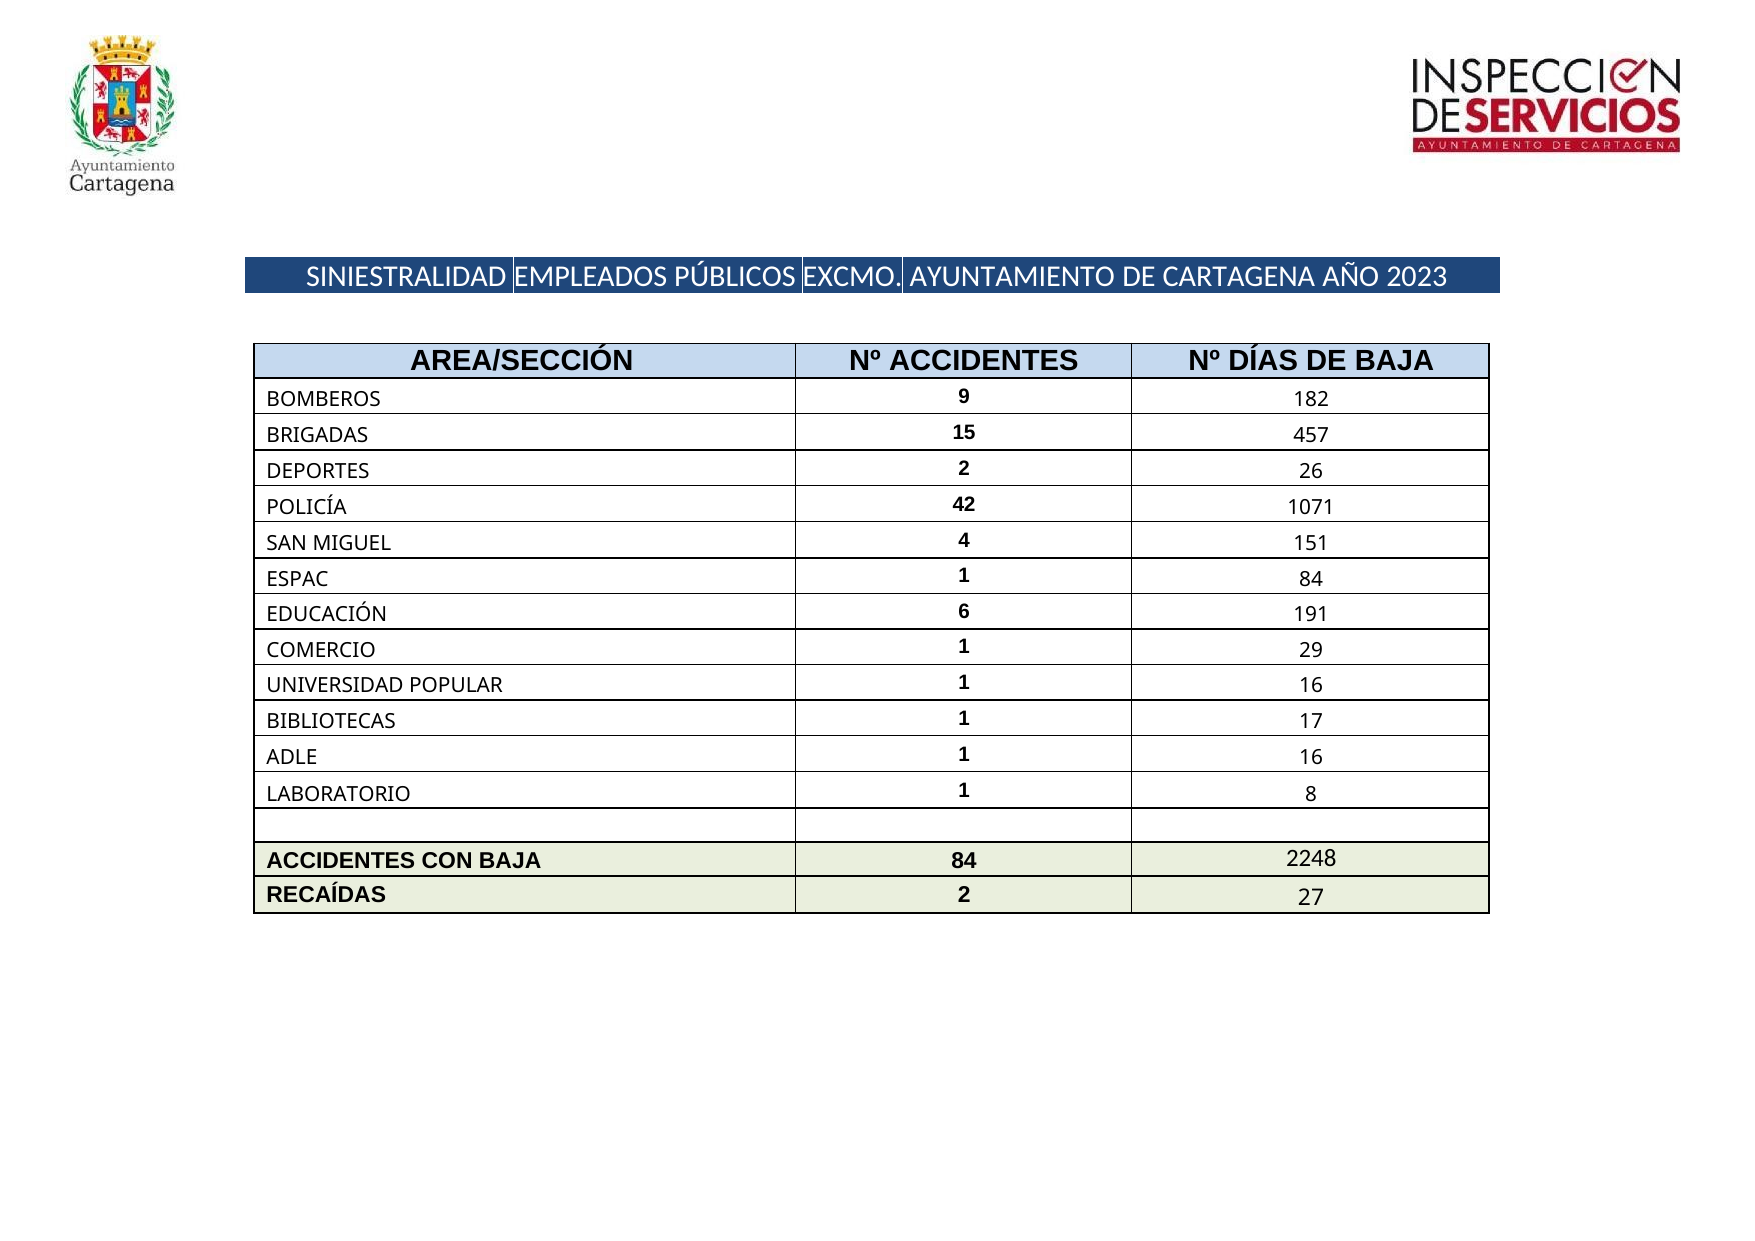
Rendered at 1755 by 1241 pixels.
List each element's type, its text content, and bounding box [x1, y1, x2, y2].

table_cell DEPORTES [255, 451, 795, 484]
table_cell 457 [1132, 414, 1488, 449]
text SINIESTRALIDAD EMPLEADOS PÚBLICOS EXCMO. AYUNTAMIENTO DE CARTAGENA AÑO 2023 [54, 257, 1691, 293]
table_cell RECAÍDAS [255, 877, 795, 912]
table_cell BIBLIOTECAS [255, 701, 795, 734]
table_cell 1 [796, 665, 1131, 699]
table_cell 84 [796, 843, 1131, 875]
table_cell 1 [796, 736, 1131, 771]
table_cell 17 [1132, 701, 1488, 734]
table_cell BRIGADAS [255, 414, 795, 449]
table_cell 1 [796, 630, 1131, 663]
table_cell ADLE [255, 736, 795, 771]
table_header Nº ACCIDENTES [796, 344, 1131, 377]
table_cell EDUCACIÓN [255, 594, 795, 628]
table_cell 182 [1132, 379, 1488, 413]
table_cell 27 [1132, 877, 1488, 912]
table_cell 191 [1132, 594, 1488, 628]
table_cell 29 [1132, 630, 1488, 663]
table_cell UNIVERSIDAD POPULAR [255, 665, 795, 699]
table_cell 8 [1132, 772, 1488, 807]
table_cell 2 [796, 451, 1131, 484]
table_cell POLICÍA [255, 486, 795, 521]
table_cell 9 [796, 379, 1131, 413]
table_cell 2248 [1132, 843, 1488, 875]
table_cell 15 [796, 414, 1131, 449]
table_cell 1 [796, 559, 1131, 592]
table_cell 151 [1132, 522, 1488, 557]
table_cell LABORATORIO [255, 772, 795, 807]
table_cell 2 [796, 877, 1131, 912]
table_cell ACCIDENTES CON BAJA [255, 843, 795, 875]
table_cell 4 [796, 522, 1131, 557]
table_cell 16 [1132, 665, 1488, 699]
table_header AREA/SECCIÓN [255, 344, 795, 377]
table_cell BOMBEROS [255, 379, 795, 413]
table_cell 1071 [1132, 486, 1488, 521]
table_cell ESPAC [255, 559, 795, 592]
table_cell 26 [1132, 451, 1488, 484]
table_cell SAN MIGUEL [255, 522, 795, 557]
table_cell 1 [796, 701, 1131, 734]
table_cell 84 [1132, 559, 1488, 592]
table_cell 16 [1132, 736, 1488, 771]
table_cell [796, 809, 1131, 841]
table_cell [1132, 809, 1488, 841]
table_cell COMERCIO [255, 630, 795, 663]
table_header Nº DÍAS DE BAJA [1132, 344, 1488, 377]
table_cell 6 [796, 594, 1131, 628]
table_cell 1 [796, 772, 1131, 807]
table_cell [255, 809, 795, 841]
table_cell 42 [796, 486, 1131, 521]
